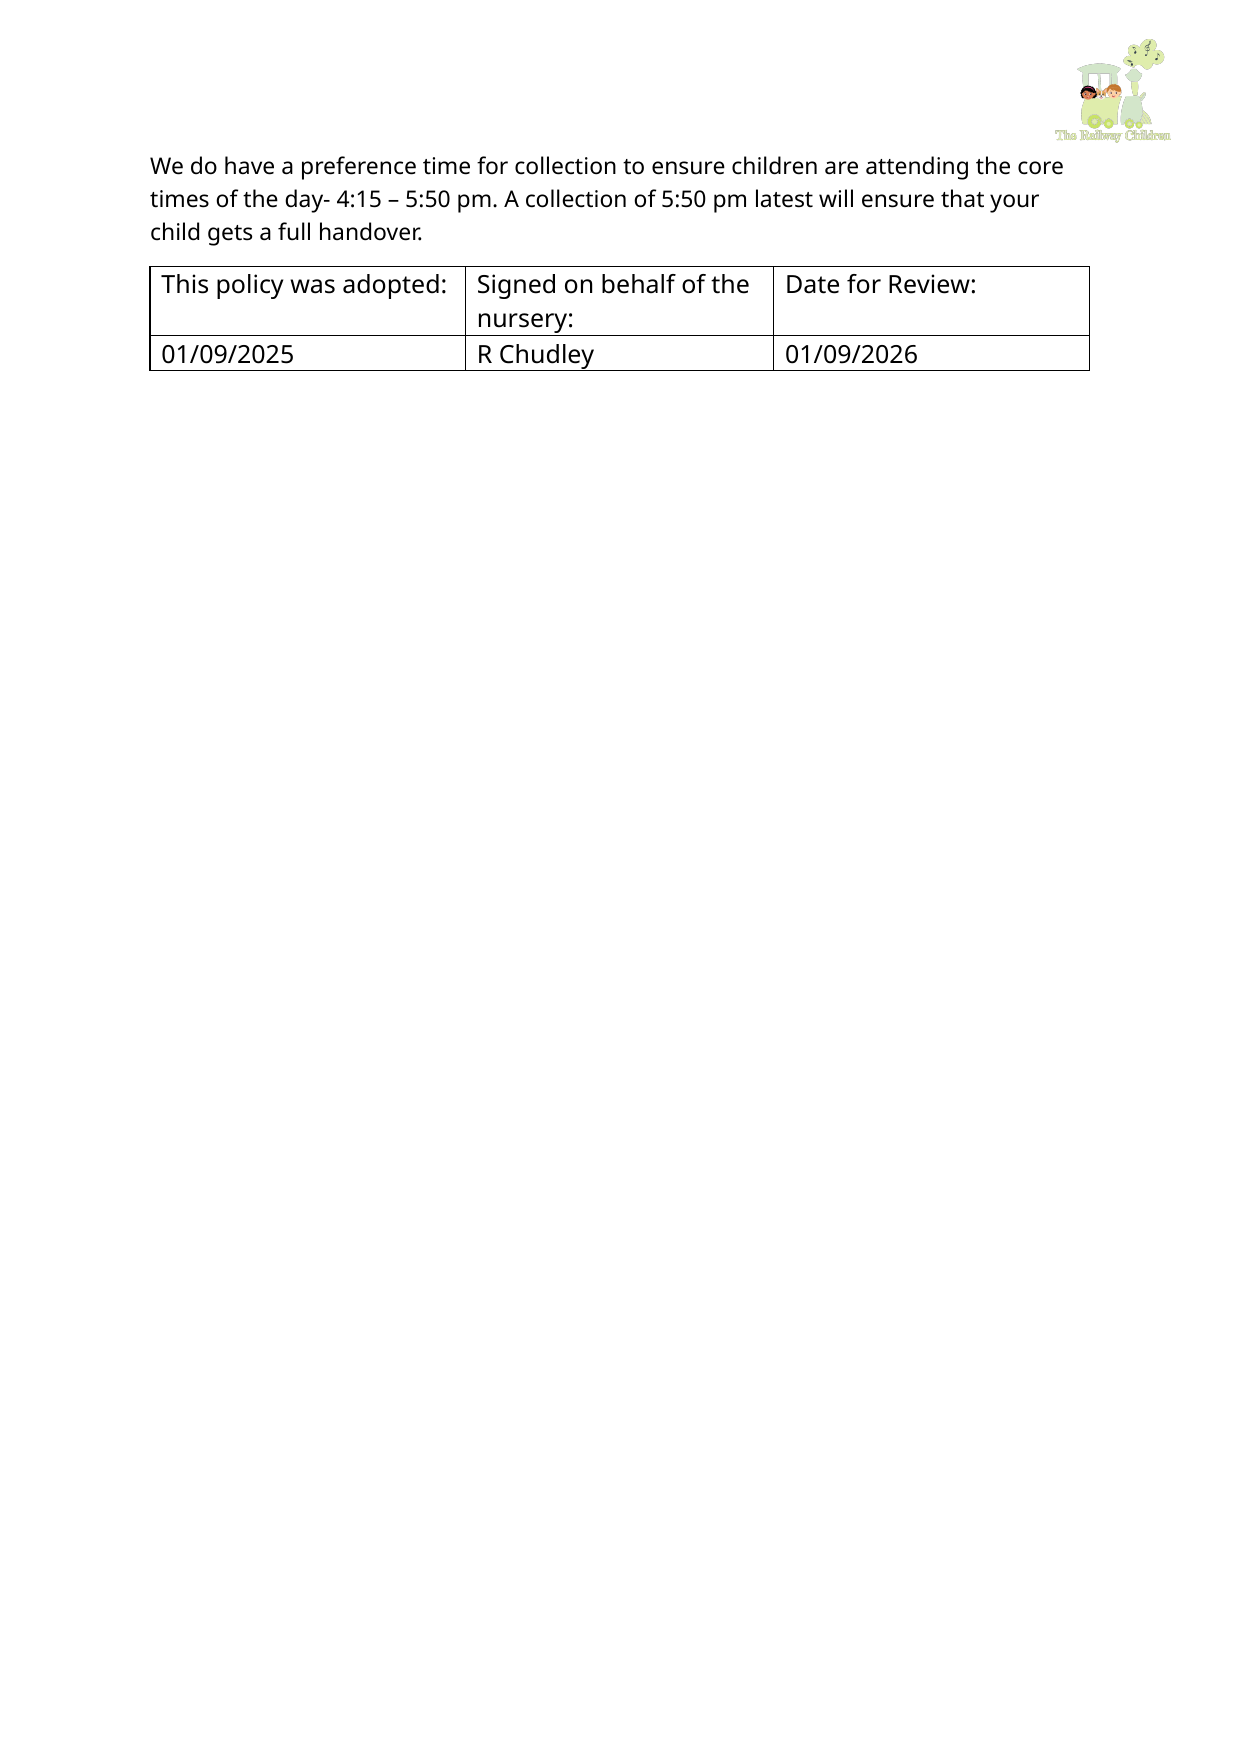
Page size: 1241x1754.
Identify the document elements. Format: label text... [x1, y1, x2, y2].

text We do have a preference time for collection to ensure children are attending the core times of the day- 4:15 – 5:50 pm. A collection of 5:50 pm latest will ensure that your child gets a full handover. [150, 150, 1090, 247]
table_header Signed on behalf of the nursery: [466, 267, 773, 335]
table_cell 01/09/2025 [151, 336, 465, 370]
table_header This policy was adopted: [151, 267, 465, 335]
table_header Date for Review: [774, 267, 1089, 335]
table_cell 01/09/2026 [774, 336, 1089, 370]
table_cell R Chudley [466, 336, 773, 370]
